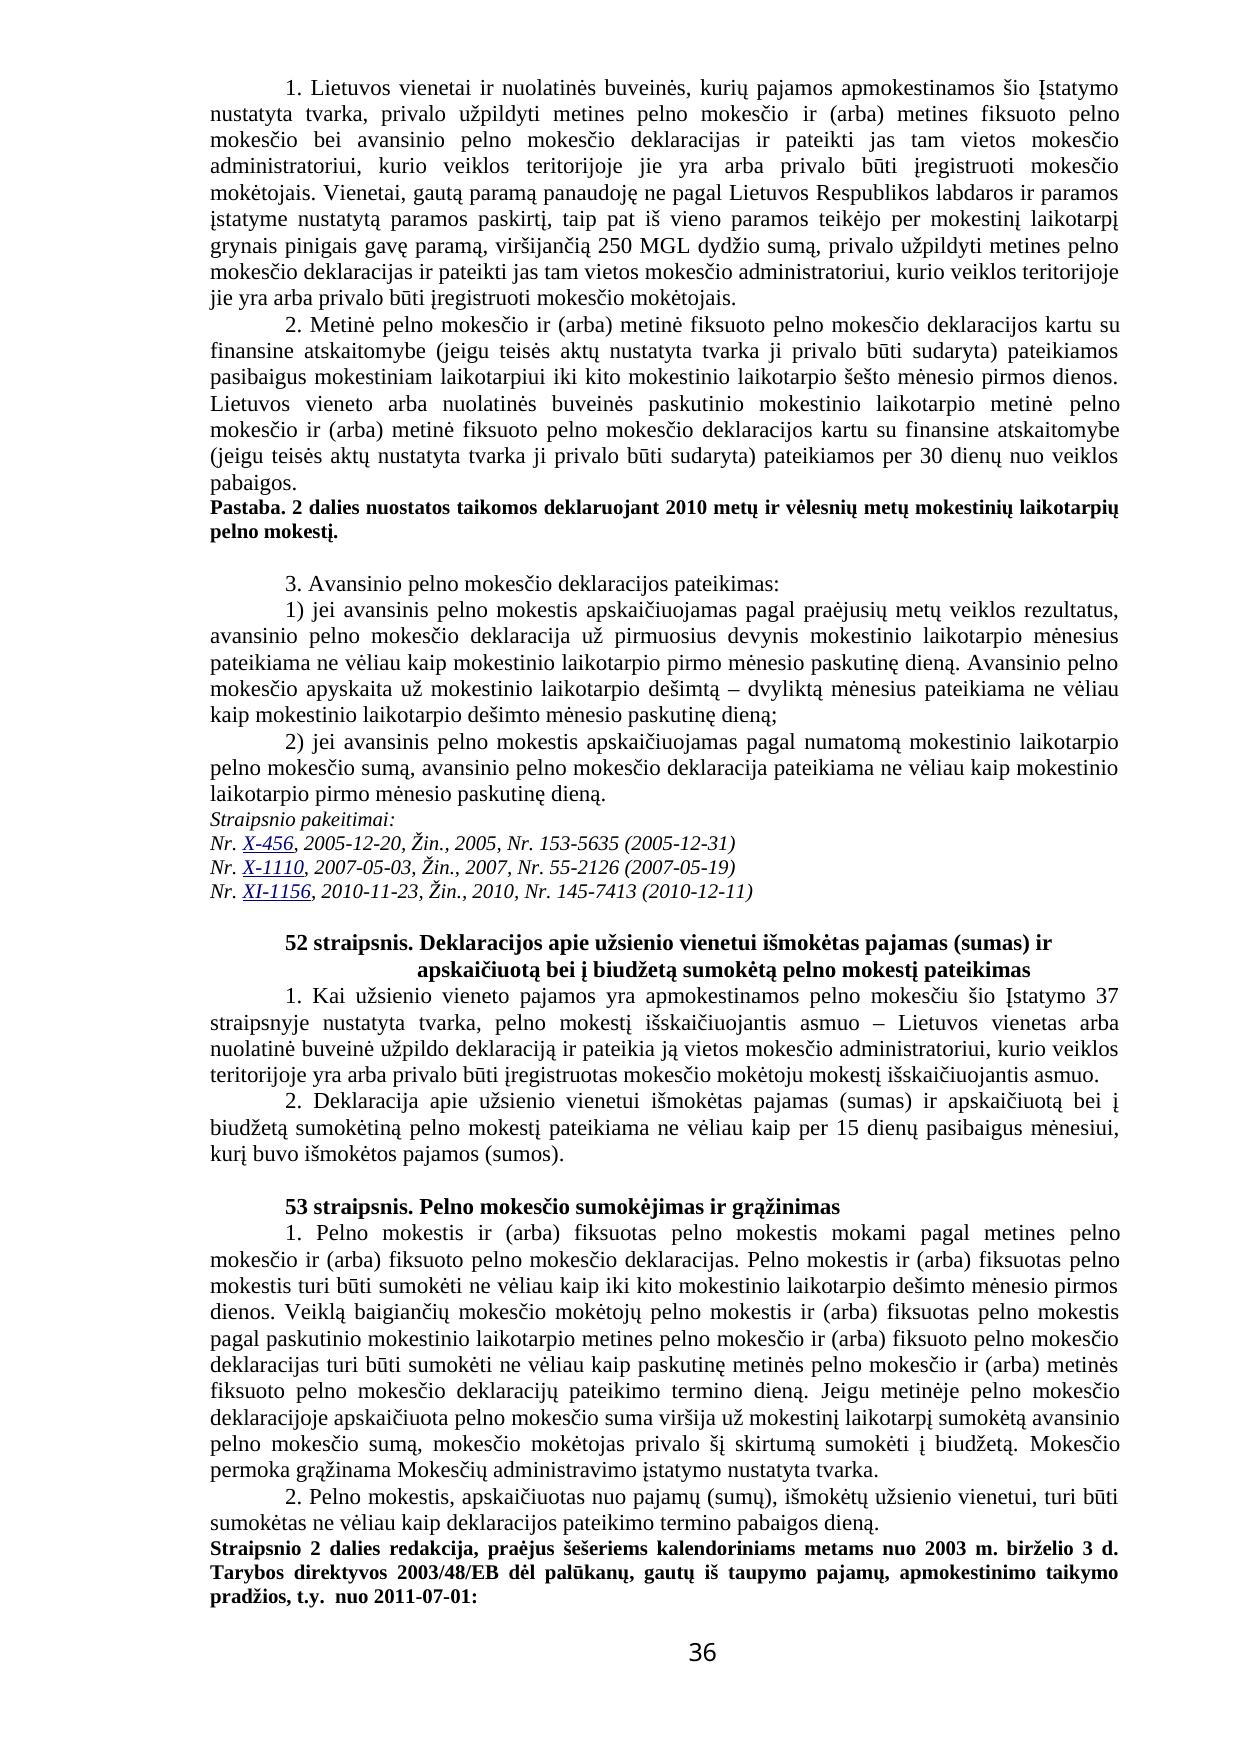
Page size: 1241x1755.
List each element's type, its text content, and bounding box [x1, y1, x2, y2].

text 1) jei avansinis pelno mokestis apskaičiuojamas pagal praėjusių metų veiklos rezultatus, avansinio pelno mokesčio deklaracija už pirmuosius devynis mokestinio laikotarpio mėnesius pateikiama ne vėliau kaip mokestinio laikotarpio pirmo mėnesio paskutinę dieną. Avansinio pelno mokesčio apyskaita už mokestinio laikotarpio dešimtą – dvyliktą mėnesius pateikiama ne vėliau kaip mokestinio laikotarpio dešimto mėnesio paskutinę dieną; [210, 596, 1120, 728]
text Nr. X-1110, 2007-05-03, Žin., 2007, Nr. 55-2126 (2007-05-19) [210, 855, 1120, 879]
text Straipsnio pakeitimai: [210, 807, 1120, 831]
text 2. Pelno mokestis, apskaičiuotas nuo pajamų (sumų), išmokėtų užsienio vienetui, turi būti sumokėtas ne vėliau kaip deklaracijos pateikimo termino pabaigos dieną. [210, 1483, 1120, 1536]
text Pastaba. 2 dalies nuostatos taikomos deklaruojant 2010 metų ir vėlesnių metų mokestinių laikotarpių pelno mokestį. [210, 495, 1120, 543]
text 2. Deklaracija apie užsienio vienetui išmokėtas pajamas (sumas) ir apskaičiuotą bei į biudžetą sumokėtiną pelno mokestį pateikiama ne vėliau kaip per 15 dienų pasibaigus mėnesiui, kurį buvo išmokėtos pajamos (sumos). [210, 1088, 1120, 1167]
text 53 straipsnis. Pelno mokesčio sumokėjimas ir grąžinimas [210, 1193, 1120, 1219]
text Nr. XI-1156, 2010-11-23, Žin., 2010, Nr. 145-7413 (2010-12-11) [210, 879, 1120, 903]
text Nr. X-456, 2005-12-20, Žin., 2005, Nr. 153-5635 (2005-12-31) [210, 831, 1120, 855]
text Straipsnio 2 dalies redakcija, praėjus šešeriems kalendoriniams metams nuo 2003 m. birželio 3 d. Tarybos direktyvos 2003/48/EB dėl palūkanų, gautų iš taupymo pajamų, apmokestinimo taikymo pradžios, t.y. nuo 2011-07-01: [210, 1536, 1120, 1608]
text 1. Lietuvos vienetai ir nuolatinės buveinės, kurių pajamos apmokestinamos šio Įstatymo nustatyta tvarka, privalo užpildyti metines pelno mokesčio ir (arba) metines fiksuoto pelno mokesčio bei avansinio pelno mokesčio deklaracijas ir pateikti jas tam vietos mokesčio administratoriui, kurio veiklos teritorijoje jie yra arba privalo būti įregistruoti mokesčio mokėtojais. Vienetai, gautą paramą panaudoję ne pagal Lietuvos Respublikos labdaros ir paramos įstatyme nustatytą paramos paskirtį, taip pat iš vieno paramos teikėjo per mokestinį laikotarpį grynais pinigais gavę paramą, viršijančią 250 MGL dydžio sumą, privalo užpildyti metines pelno mokesčio deklaracijas ir pateikti jas tam vietos mokesčio administratoriui, kurio veiklos teritorijoje jie yra arba privalo būti įregistruoti mokesčio mokėtojais. [210, 73, 1120, 311]
text 1. Kai užsienio vieneto pajamos yra apmokestinamos pelno mokesčiu šio Įstatymo 37 straipsnyje nustatyta tvarka, pelno mokestį išskaičiuojantis asmuo – Lietuvos vienetas arba nuolatinė buveinė užpildo deklaraciją ir pateikia ją vietos mokesčio administratoriui, kurio veiklos teritorijoje yra arba privalo būti įregistruotas mokesčio mokėtoju mokestį išskaičiuojantis asmuo. [210, 982, 1120, 1088]
text 2. Metinė pelno mokesčio ir (arba) metinė fiksuoto pelno mokesčio deklaracijos kartu su finansine atskaitomybe (jeigu teisės aktų nustatyta tvarka ji privalo būti sudaryta) pateikiamos pasibaigus mokestiniam laikotarpiui iki kito mokestinio laikotarpio šešto mėnesio pirmos dienos. Lietuvos vieneto arba nuolatinės buveinės paskutinio mokestinio laikotarpio metinė pelno mokesčio ir (arba) metinė fiksuoto pelno mokesčio deklaracijos kartu su finansine atskaitomybe (jeigu teisės aktų nustatyta tvarka ji privalo būti sudaryta) pateikiamos per 30 dienų nuo veiklos pabaigos. [210, 311, 1120, 495]
text 1. Pelno mokestis ir (arba) fiksuotas pelno mokestis mokami pagal metines pelno mokesčio ir (arba) fiksuoto pelno mokesčio deklaracijas. Pelno mokestis ir (arba) fiksuotas pelno mokestis turi būti sumokėti ne vėliau kaip iki kito mokestinio laikotarpio dešimto mėnesio pirmos dienos. Veiklą baigiančių mokesčio mokėtojų pelno mokestis ir (arba) fiksuotas pelno mokestis pagal paskutinio mokestinio laikotarpio metines pelno mokesčio ir (arba) fiksuoto pelno mokesčio deklaracijas turi būti sumokėti ne vėliau kaip paskutinę metinės pelno mokesčio ir (arba) metinės fiksuoto pelno mokesčio deklaracijų pateikimo termino dieną. Jeigu metinėje pelno mokesčio deklaracijoje apskaičiuota pelno mokesčio suma viršija už mokestinį laikotarpį sumokėtą avansinio pelno mokesčio sumą, mokesčio mokėtojas privalo šį skirtumą sumokėti į biudžetą. Mokesčio permoka grąžinama Mokesčių administravimo įstatymo nustatyta tvarka. [210, 1219, 1120, 1483]
text 3. Avansinio pelno mokesčio deklaracijos pateikimas: [210, 570, 1120, 596]
text 52 straipsnis. Deklaracijos apie užsienio vienetui išmokėtas pajamas (sumas) ir [285, 929, 1120, 956]
text apskaičiuotą bei į biudžetą sumokėtą pelno mokestį pateikimas [417, 956, 1120, 982]
text 2) jei avansinis pelno mokestis apskaičiuojamas pagal numatomą mokestinio laikotarpio pelno mokesčio sumą, avansinio pelno mokesčio deklaracija pateikiama ne vėliau kaip mokestinio laikotarpio pirmo mėnesio paskutinę dieną. [210, 728, 1120, 807]
